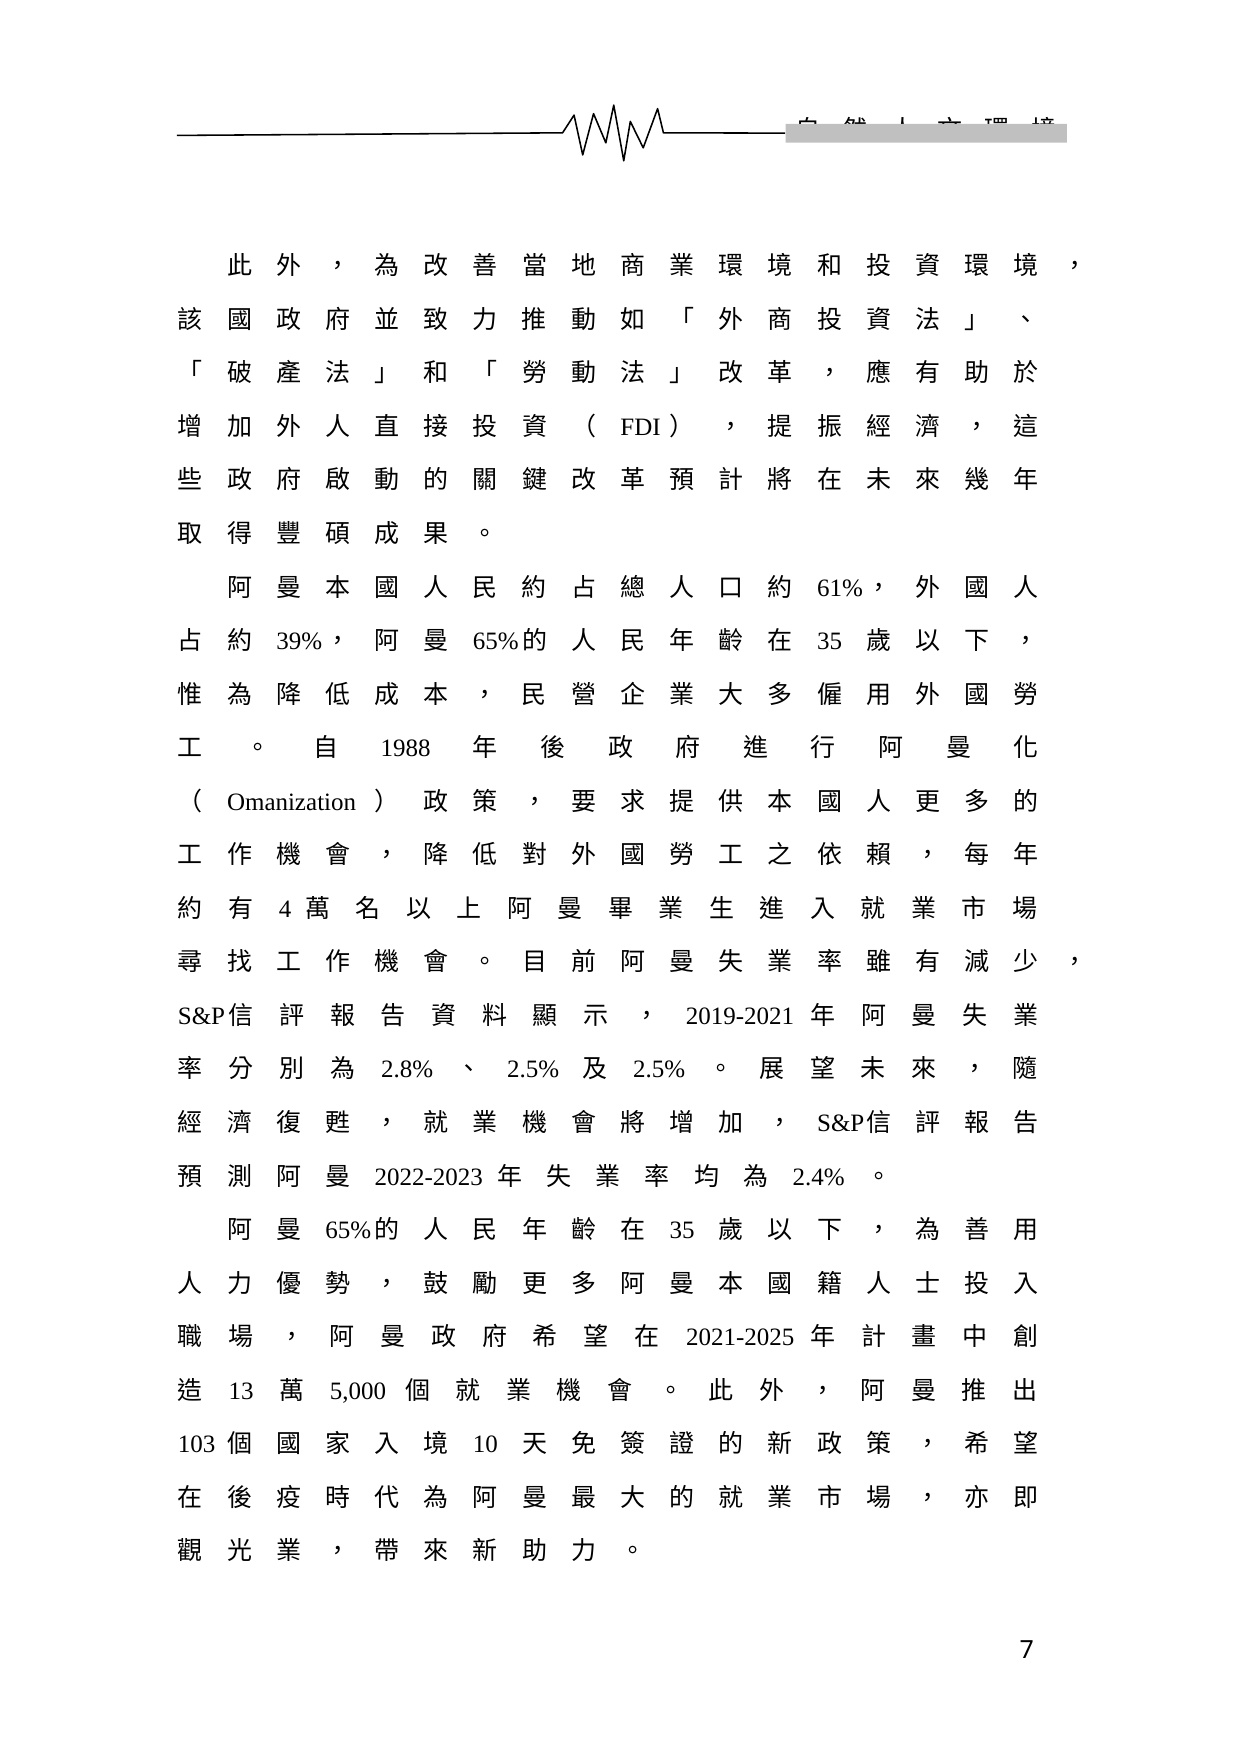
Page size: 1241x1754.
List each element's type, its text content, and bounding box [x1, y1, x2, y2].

text 阿曼65%的人民年齡在35歲以下，為善用人力優勢，鼓勵更多阿曼本國籍人士投入職場，阿曼政府希望在2021-2025年計畫中創造13萬5,000個就業機會。此外，阿曼推出103個國家入境10天免簽證的新政策，希望在後疫時代為阿曼最大的就業市場，亦即觀光業，帶來新助力。 [178, 1201, 1063, 1576]
text 此外，為改善當地商業環境和投資環境，該國政府並致力推動如「外商投資法」、「破產法」和「勞動法」改革，應有助於增加外人直接投資（FDI），提振經濟，這些政府啟動的關鍵改革預計將在未來幾年取得豐碩成果。 [178, 237, 1063, 558]
text 阿曼本國人民約占總人口約61%，外國人占約39%，阿曼65%的人民年齡在35歲以下，惟為降低成本，民營企業大多僱用外國勞工。自1988年後政府進行阿曼化（Omanization）政策，要求提供本國人更多的工作機會，降低對外國勞工之依賴，每年約有4萬名以上阿曼畢業生進入就業市場尋找工作機會。目前阿曼失業率雖有減少，S&P信評報告資料顯示，2019-2021年阿曼失業率分別為2.8%、2.5%及2.5%。展望未來，隨經濟復甦，就業機會將增加，S&P信評報告預測阿曼2022-2023年失業率均為2.4%。 [178, 558, 1063, 1201]
